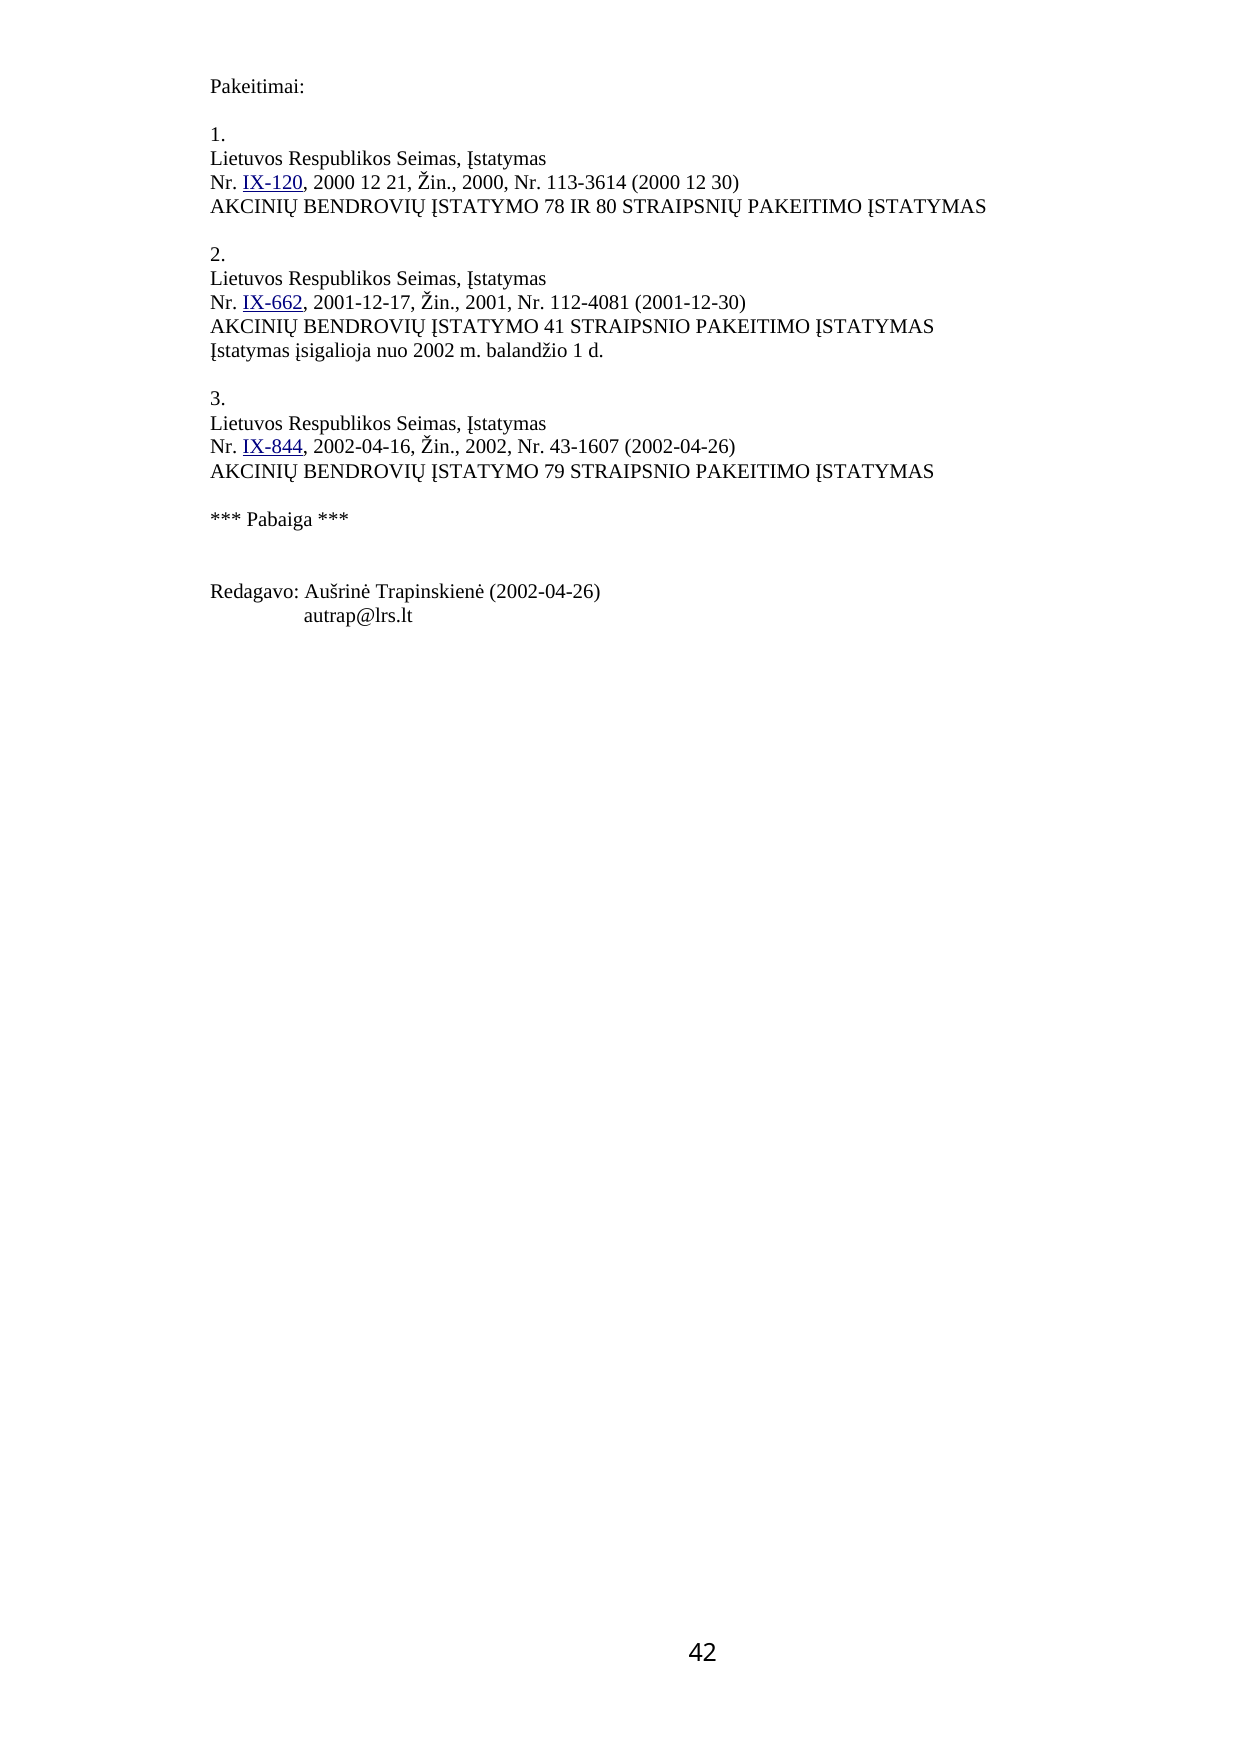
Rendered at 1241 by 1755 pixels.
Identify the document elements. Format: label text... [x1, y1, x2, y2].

text *** Pabaiga *** [210, 507, 1120, 531]
text AKCINIŲ BENDROVIŲ ĮSTATYMO 41 STRAIPSNIO PAKEITIMO ĮSTATYMAS [210, 314, 1120, 338]
text Lietuvos Respublikos Seimas, Įstatymas [210, 410, 1120, 434]
text autrap@lrs.lt [210, 603, 1120, 627]
text AKCINIŲ BENDROVIŲ ĮSTATYMO 78 IR 80 STRAIPSNIŲ PAKEITIMO ĮSTATYMAS [210, 194, 1120, 218]
text Pakeitimai: [210, 73, 1120, 98]
text Įstatymas įsigalioja nuo 2002 m. balandžio 1 d. [210, 338, 1120, 362]
text 1. [210, 122, 1120, 146]
text Lietuvos Respublikos Seimas, Įstatymas [210, 266, 1120, 290]
text Lietuvos Respublikos Seimas, Įstatymas [210, 146, 1120, 170]
text Nr. IX-662, 2001-12-17, Žin., 2001, Nr. 112-4081 (2001-12-30) [210, 290, 1120, 314]
text Redagavo: Aušrinė Trapinskienė (2002-04-26) [210, 579, 1120, 603]
text AKCINIŲ BENDROVIŲ ĮSTATYMO 79 STRAIPSNIO PAKEITIMO ĮSTATYMAS [210, 458, 1120, 483]
text 2. [210, 242, 1120, 266]
text Nr. IX-120, 2000 12 21, Žin., 2000, Nr. 113-3614 (2000 12 30) [210, 170, 1120, 194]
text 3. [210, 386, 1120, 410]
text Nr. IX-844, 2002-04-16, Žin., 2002, Nr. 43-1607 (2002-04-26) [210, 434, 1120, 458]
